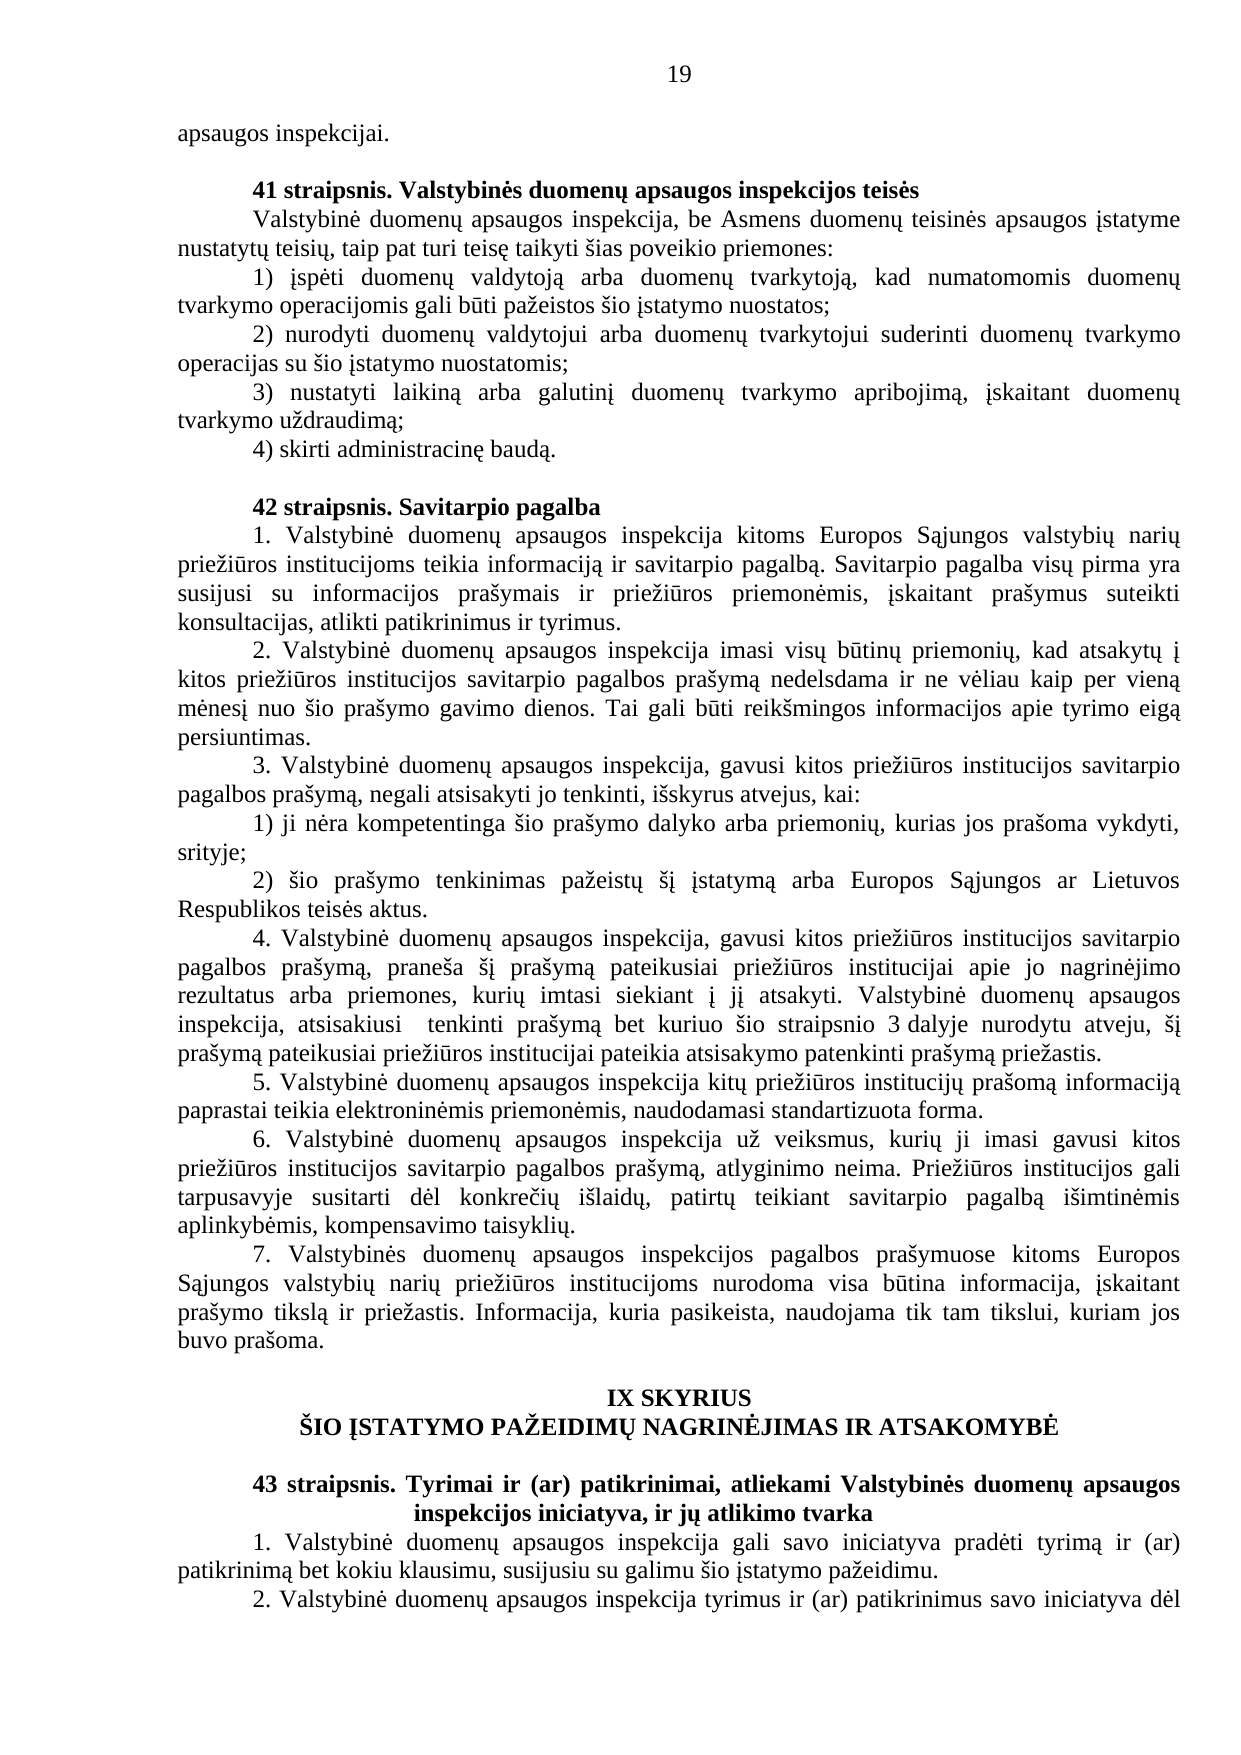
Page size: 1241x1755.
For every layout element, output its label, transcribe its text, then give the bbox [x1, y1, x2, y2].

text 6. Valstybinė duomenų apsaugos inspekcija už veiksmus, kurių ji imasi gavusi kitos priežiūros institucijos savitarpio pagalbos prašymą, atlyginimo neima. Priežiūros institucijos gali tarpusavyje susitarti dėl konkrečių išlaidų, patirtų teikiant savitarpio pagalbą išimtinėmis aplinkybėmis, kompensavimo taisyklių. [177, 1124, 1181, 1239]
text 4. Valstybinė duomenų apsaugos inspekcija, gavusi kitos priežiūros institucijos savitarpio pagalbos prašymą, praneša šį prašymą pateikusiai priežiūros institucijai apie jo nagrinėjimo rezultatus arba priemones, kurių imtasi siekiant į jį atsakyti. Valstybinė duomenų apsaugos inspekcija, atsisakiusi tenkinti prašymą bet kuriuo šio straipsnio 3 dalyje nurodytu atveju, šį prašymą pateikusiai priežiūros institucijai pateikia atsisakymo patenkinti prašymą priežastis. [177, 923, 1181, 1067]
text 2) nurodyti duomenų valdytojui arba duomenų tvarkytojui suderinti duomenų tvarkymo operacijas su šio įstatymo nuostatomis; [177, 319, 1181, 377]
text 2. Valstybinė duomenų apsaugos inspekcija imasi visų būtinų priemonių, kad atsakytų į kitos priežiūros institucijos savitarpio pagalbos prašymą nedelsdama ir ne vėliau kaip per vieną mėnesį nuo šio prašymo gavimo dienos. Tai gali būti reikšmingos informacijos apie tyrimo eigą persiuntimas. [177, 636, 1181, 751]
text 4) skirti administracinę baudą. [177, 434, 1181, 463]
text 5. Valstybinė duomenų apsaugos inspekcija kitų priežiūros institucijų prašomą informaciją paprastai teikia elektroninėmis priemonėmis, naudodamasi standartizuota forma. [177, 1067, 1181, 1124]
text Valstybinė duomenų apsaugos inspekcija, be Asmens duomenų teisinės apsaugos įstatyme nustatytų teisių, taip pat turi teisę taikyti šias poveikio priemones: [177, 204, 1181, 262]
text 1) ji nėra kompetentinga šio prašymo dalyko arba priemonių, kurias jos prašoma vykdyti, srityje; [177, 808, 1181, 866]
text ŠIO ĮSTATYMO PAŽEIDIMŲ NAGRINĖJIMAS IR ATSAKOMYBĖ [177, 1412, 1181, 1441]
text 42 straipsnis. Savitarpio pagalba [252, 492, 1181, 521]
text 2. Valstybinė duomenų apsaugos inspekcija tyrimus ir (ar) patikrinimus savo iniciatyva dėl [177, 1584, 1181, 1613]
text 3) nustatyti laikiną arba galutinį duomenų tvarkymo apribojimą, įskaitant duomenų tvarkymo uždraudimą; [177, 377, 1181, 434]
text 43 straipsnis. Tyrimai ir (ar) patikrinimai, atliekami Valstybinės duomenų apsaugos inspekcijos iniciatyva, ir jų atlikimo tvarka [252, 1469, 1181, 1527]
text 1. Valstybinė duomenų apsaugos inspekcija kitoms Europos Sąjungos valstybių narių priežiūros institucijoms teikia informaciją ir savitarpio pagalbą. Savitarpio pagalba visų pirma yra susijusi su informacijos prašymais ir priežiūros priemonėmis, įskaitant prašymus suteikti konsultacijas, atlikti patikrinimus ir tyrimus. [177, 521, 1181, 636]
text 2) šio prašymo tenkinimas pažeistų šį įstatymą arba Europos Sąjungos ar Lietuvos Respublikos teisės aktus. [177, 866, 1181, 923]
text IX SKYRIUS [177, 1383, 1181, 1412]
text 7. Valstybinės duomenų apsaugos inspekcijos pagalbos prašymuose kitoms Europos Sąjungos valstybių narių priežiūros institucijoms nurodoma visa būtina informacija, įskaitant prašymo tikslą ir priežastis. Informacija, kuria pasikeista, naudojama tik tam tikslui, kuriam jos buvo prašoma. [177, 1239, 1181, 1354]
text 41 straipsnis. Valstybinės duomenų apsaugos inspekcijos teisės [252, 176, 1181, 204]
text 3. Valstybinė duomenų apsaugos inspekcija, gavusi kitos priežiūros institucijos savitarpio pagalbos prašymą, negali atsisakyti jo tenkinti, išskyrus atvejus, kai: [177, 751, 1181, 808]
text 1) įspėti duomenų valdytoją arba duomenų tvarkytoją, kad numatomomis duomenų tvarkymo operacijomis gali būti pažeistos šio įstatymo nuostatos; [177, 262, 1181, 319]
text apsaugos inspekcijai. [177, 118, 1181, 147]
text 1. Valstybinė duomenų apsaugos inspekcija gali savo iniciatyva pradėti tyrimą ir (ar) patikrinimą bet kokiu klausimu, susijusiu su galimu šio įstatymo pažeidimu. [177, 1527, 1181, 1584]
